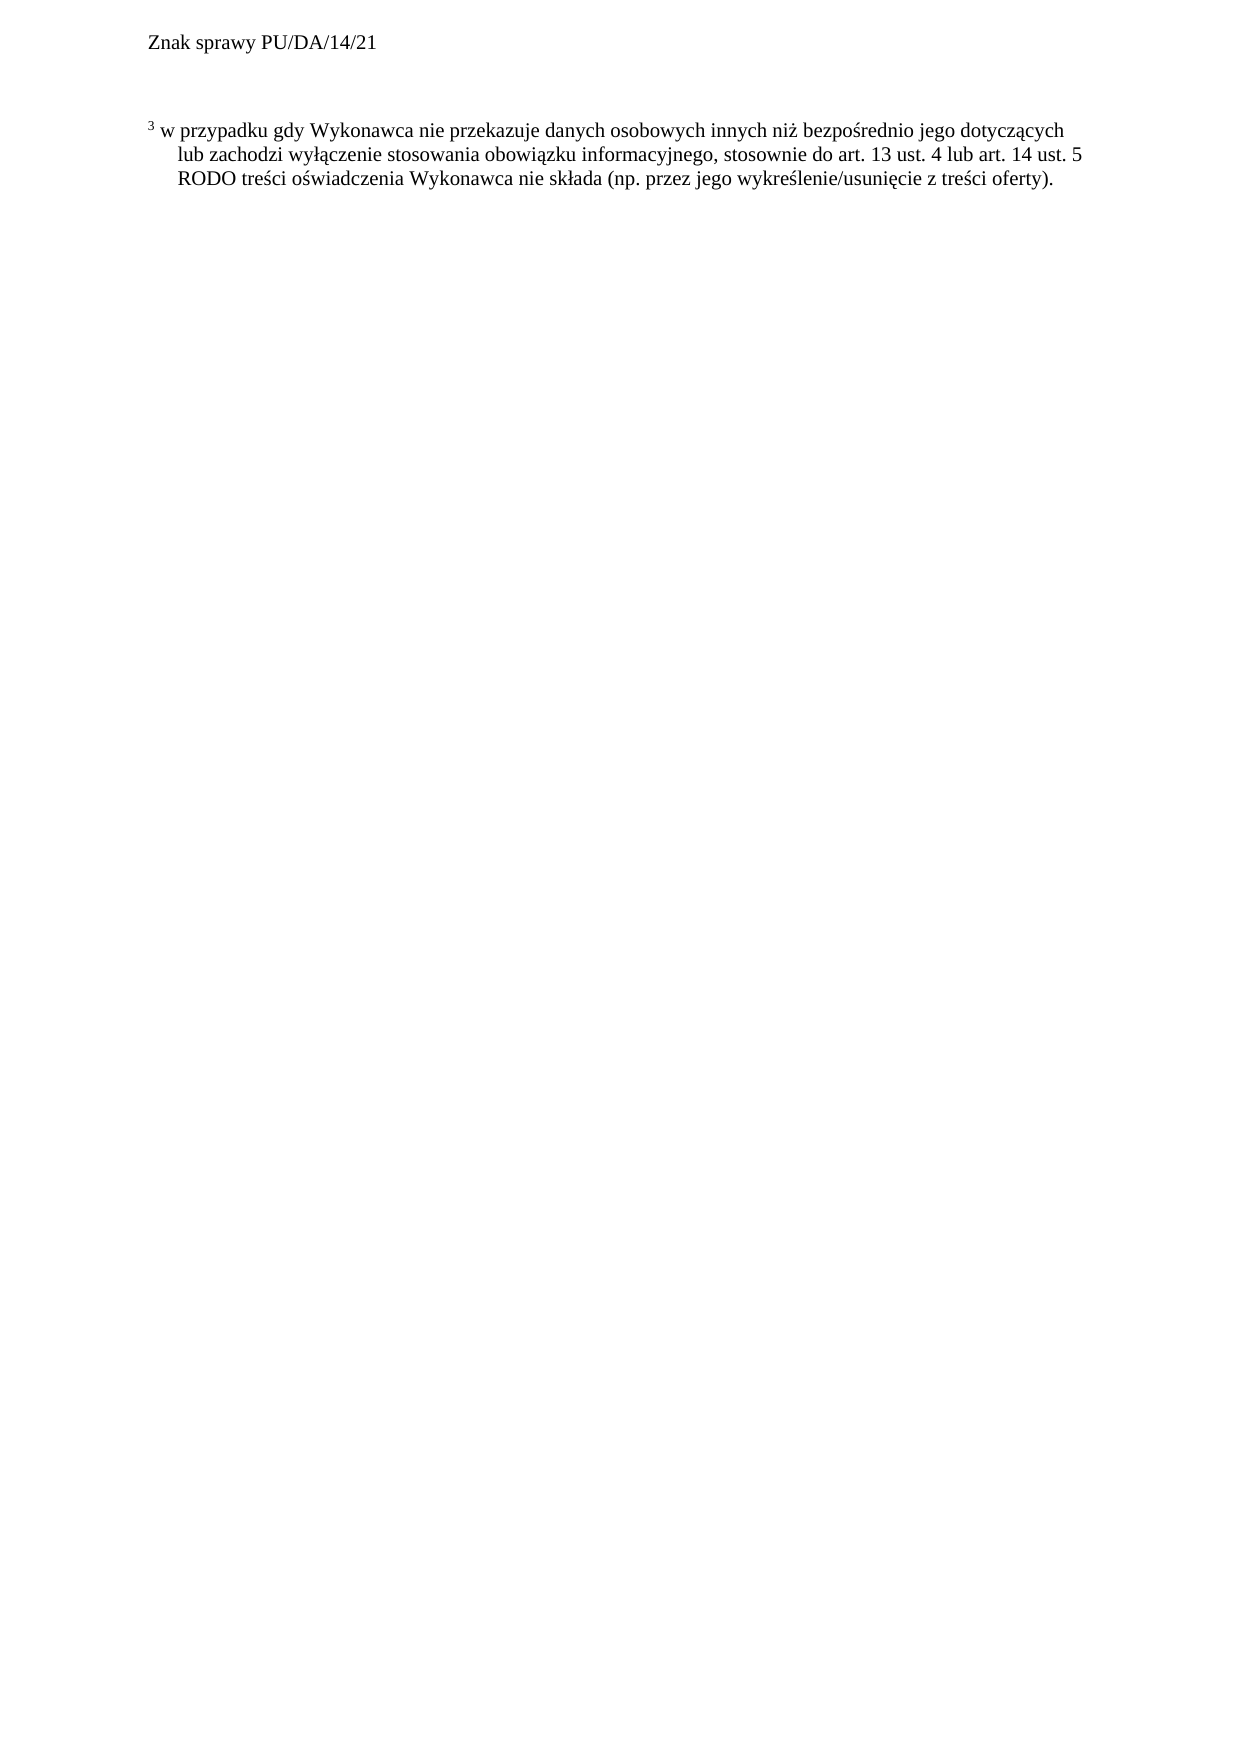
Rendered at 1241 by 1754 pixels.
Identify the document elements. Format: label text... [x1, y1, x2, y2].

text 3 w przypadku gdy Wykonawca nie przekazuje danych osobowych innych niż bezpośrednio jego dotyczących lub zachodzi wyłączenie stosowania obowiązku informacyjnego, stosownie do art. 13 ust. 4 lub art. 14 ust. 5 RODO treści oświadczenia Wykonawca nie składa (np. przez jego wykreślenie/usunięcie z treści oferty). [148, 118, 1092, 190]
